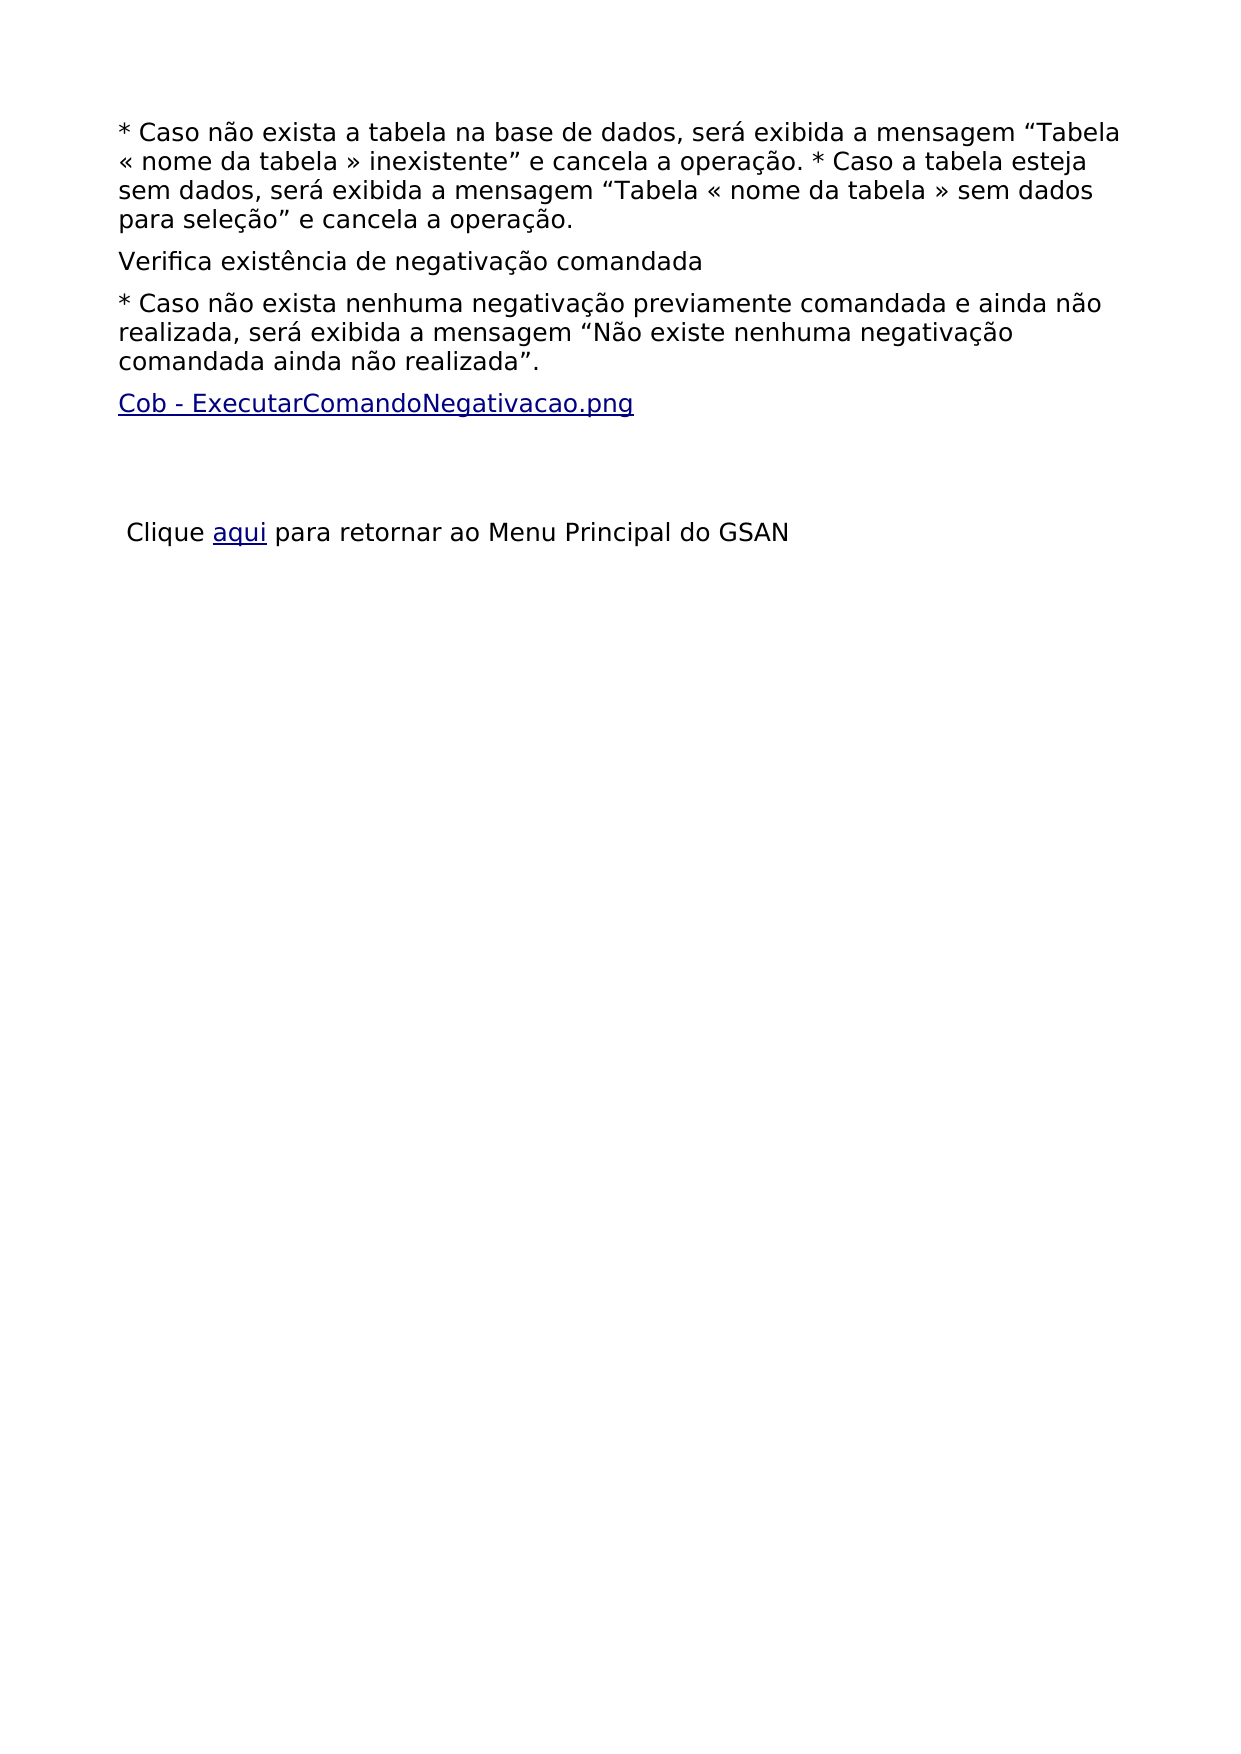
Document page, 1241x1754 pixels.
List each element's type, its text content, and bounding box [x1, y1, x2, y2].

text * Caso não exista a tabela na base de dados, será exibida a mensagem “Tabela « nome da tabela » inexistente” e cancela a operação. * Caso a tabela esteja sem dados, será exibida a mensagem “Tabela « nome da tabela » sem dados para seleção” e cancela a operação. [118, 118, 1122, 235]
text Verifica existência de negativação comandada [118, 247, 1122, 276]
text Clique aqui para retornar ao Menu Principal do GSAN [118, 431, 1122, 547]
text * Caso não exista nenhuma negativação previamente comandada e ainda não realizada, será exibida a mensagem “Não existe nenhuma negativação comandada ainda não realizada”. [118, 289, 1122, 376]
text Cob - ExecutarComandoNegativacao.png [118, 389, 1122, 418]
